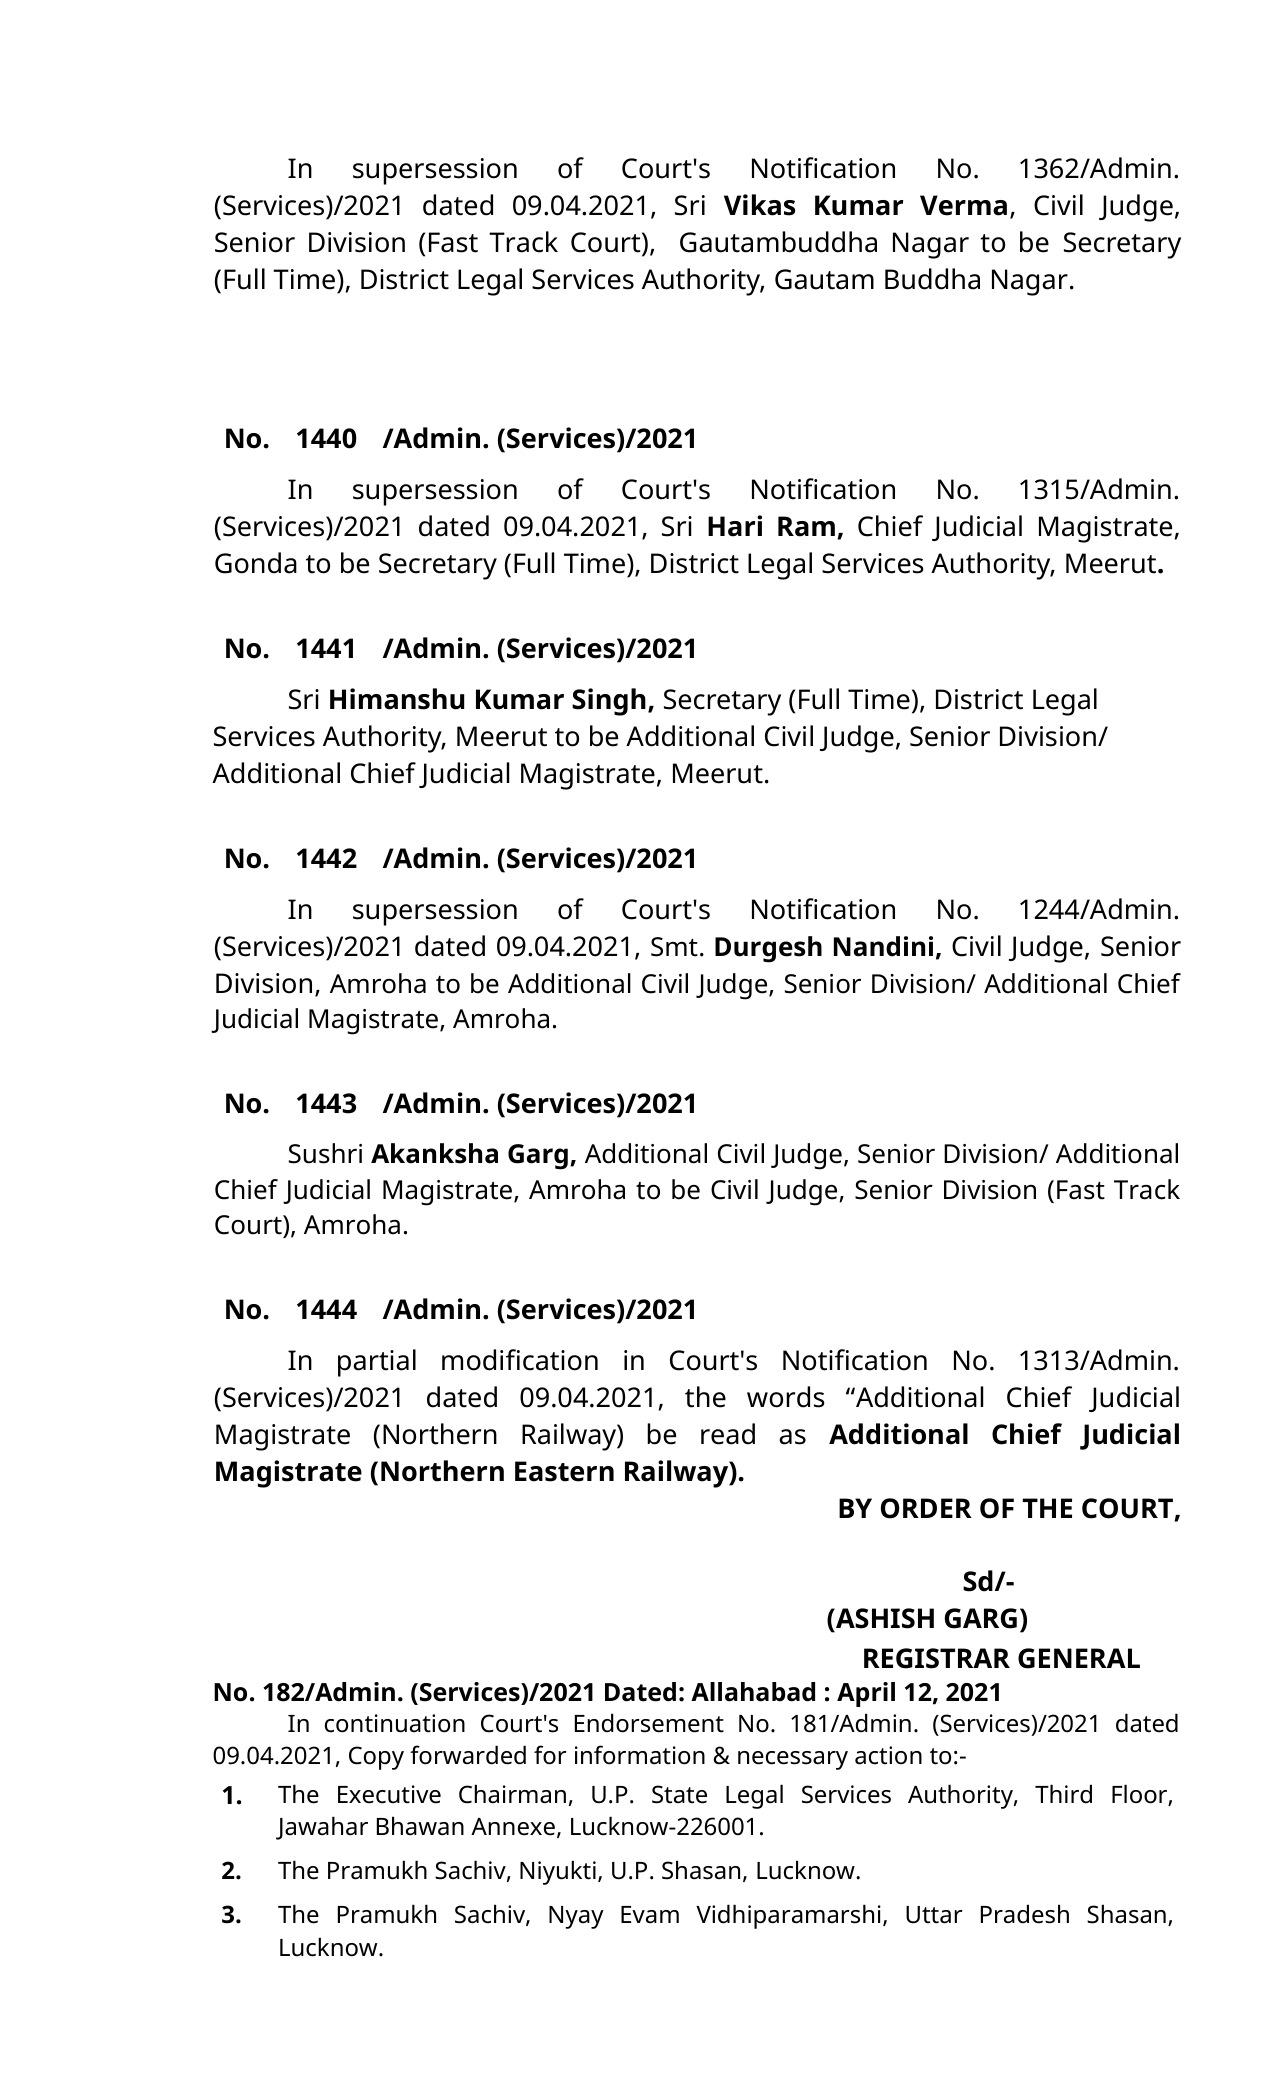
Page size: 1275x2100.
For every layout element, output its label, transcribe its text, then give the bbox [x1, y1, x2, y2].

text Sushri Akanksha Garg, Additional Civil Judge, Senior Division/ Additional Chief Judicial Magistrate, Amroha to be Civil Judge, Senior Division (Fast Track Court), Amroha. [214, 1136, 1181, 1242]
table_header /Admin. (Services)/2021 [371, 828, 771, 890]
table_header [284, 408, 371, 471]
table_header [284, 828, 371, 890]
table_header The Executive Chairman, U.P. State Legal Services Authority, Third Floor, Jawahar Bhawan Annexe, Lucknow-226001. [272, 1772, 1181, 1848]
table_header No. [212, 1073, 284, 1136]
text In supersession of Court's Notification No. 1244/Admin. (Services)/2021 dated 09.04.2021, Smt. Durgesh Nandini, Civil Judge, Senior Division, Amroha to be Additional Civil Judge, Senior Division/ Additional Chief Judicial Magistrate, Amroha. [214, 890, 1181, 1036]
text In continuation Court's Endorsement No. 181/Admin. (Services)/2021 dated 09.04.2021, Copy forwarded for information & necessary action to:- [212, 1706, 1181, 1772]
table_cell [215, 1893, 272, 1969]
text BY ORDER OF THE COURT, [587, 1489, 1181, 1526]
table_cell The Pramukh Sachiv, Nyay Evam Vidhiparamarshi, Uttar Pradesh Shasan, Lucknow. [272, 1893, 1181, 1969]
text In partial modification in Court's Notification No. 1313/Admin. (Services)/2021 dated 09.04.2021, the words “Additional Chief Judicial Magistrate (Northern Railway) be read as Additional Chief Judicial Magistrate (Northern Eastern Railway). [214, 1342, 1181, 1489]
text In supersession of Court's Notification No. 1315/Admin. (Services)/2021 dated 09.04.2021, Sri Hari Ram, Chief Judicial Magistrate, Gonda to be Secretary (Full Time), District Legal Services Authority, Meerut. [214, 471, 1181, 581]
table_header [284, 1073, 371, 1136]
table_header No. [212, 1279, 284, 1342]
text No. 182/Admin. (Services)/2021 Dated: Allahabad : April 12, 2021 [62, 1679, 1181, 1706]
table_cell [215, 1848, 272, 1892]
table_header [215, 1772, 272, 1848]
table_header No. [212, 408, 284, 471]
table_cell The Pramukh Sachiv, Niyukti, U.P. Shasan, Lucknow. [272, 1848, 1181, 1892]
table_header No. [212, 618, 284, 680]
text (ASHISH GARG) [212, 1600, 1181, 1637]
text Sd/- [212, 1563, 1181, 1600]
text Sri Himanshu Kumar Singh, Secretary (Full Time), District Legal Services Authority, Meerut to be Additional Civil Judge, Senior Division/ Additional Chief Judicial Magistrate, Meerut. [212, 680, 1181, 791]
table_header [284, 1279, 371, 1342]
table_header /Admin. (Services)/2021 [371, 1073, 771, 1136]
table_header [284, 618, 371, 680]
text In supersession of Court's Notification No. 1362/Admin. (Services)/2021 dated 09.04.2021, Sri Vikas Kumar Verma, Civil Judge, Senior Division (Fast Track Court), Gautambuddha Nagar to be Secretary (Full Time), District Legal Services Authority, Gautam Buddha Nagar. [214, 150, 1181, 297]
table_header No. [212, 828, 284, 890]
text REGISTRAR GENERAL [212, 1639, 1181, 1676]
table_header /Admin. (Services)/2021 [371, 1279, 771, 1342]
table_header /Admin. (Services)/2021 [371, 618, 771, 680]
table_header /Admin. (Services)/2021 [371, 408, 771, 471]
